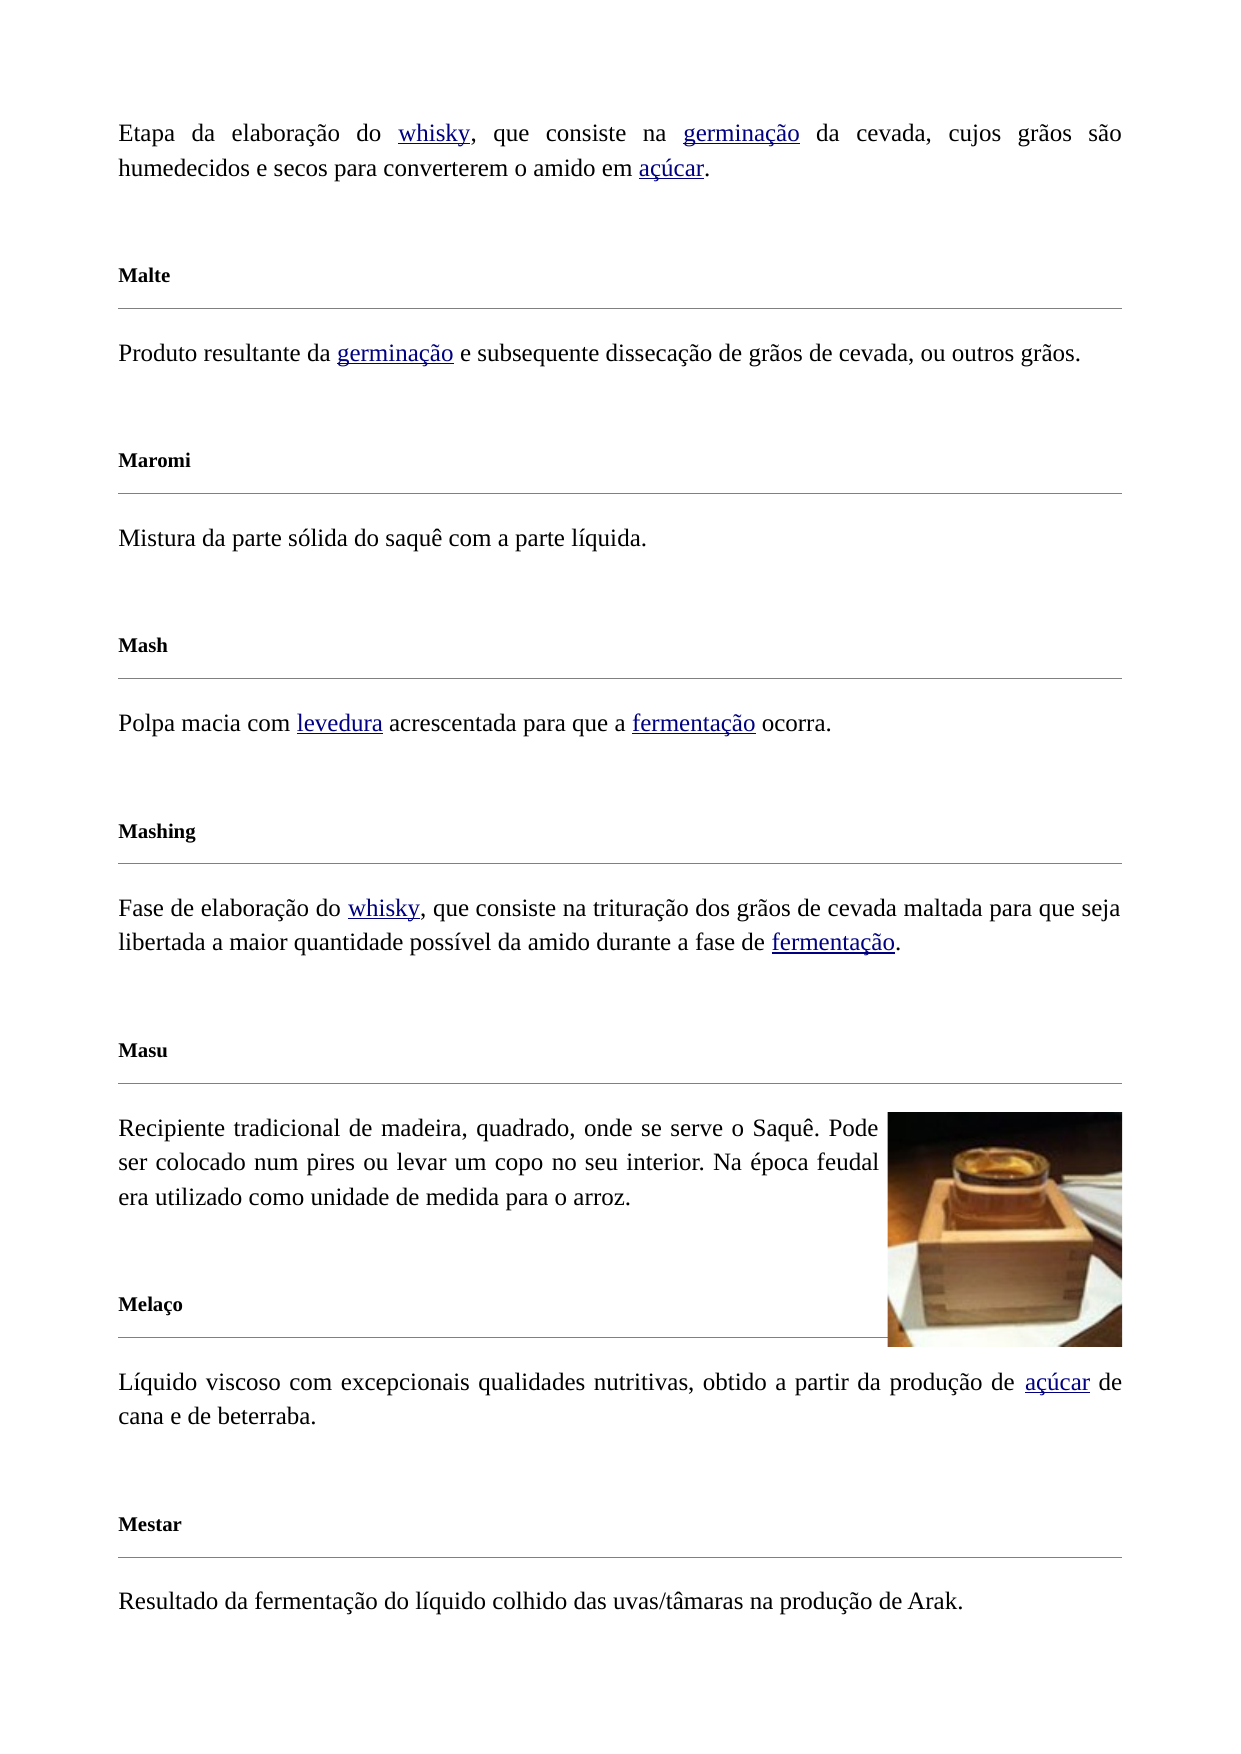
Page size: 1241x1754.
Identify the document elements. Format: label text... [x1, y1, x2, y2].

text Resultado da fermentação do líquido colhido das uvas/tâmaras na produção de Arak. [118, 1586, 1122, 1615]
subtitle Malte [118, 263, 1122, 287]
subtitle Mestar [118, 1512, 1122, 1536]
text Fase de elaboração do whisky, que consiste na trituração dos grãos de cevada maltada para que seja libertada a maior quantidade possível da amido durante a fase de fermentação. [118, 893, 1122, 956]
picture [887, 1112, 1123, 1347]
subtitle Mashing [118, 818, 1122, 843]
text Recipiente tradicional de madeira, quadrado, onde se serve o Saquê. Pode ser colocado num pires ou levar um copo no seu interior. Na época feudal era utilizado como unidade de medida para o arroz. [118, 1113, 887, 1210]
text Produto resultante da germinação e subsequente dissecação de grãos de cevada, ou outros grãos. [118, 338, 1122, 366]
text Polpa macia com levedura acrescentada para que a fermentação ocorra. [118, 708, 1122, 737]
text Etapa da elaboração do whisky, que consiste na germinação da cevada, cujos grãos são humedecidos e secos para converterem o amido em açúcar. [118, 118, 1122, 181]
subtitle Maromi [118, 448, 1122, 472]
text Líquido viscoso com excepcionais qualidades nutritivas, obtido a partir da produção de açúcar de cana e de beterraba. [118, 1367, 1122, 1430]
subtitle Mash [118, 633, 1122, 657]
subtitle Masu [118, 1038, 1122, 1062]
subtitle Melaço [118, 1292, 887, 1316]
text Mistura da parte sólida do saquê com a parte líquida. [118, 523, 1122, 552]
